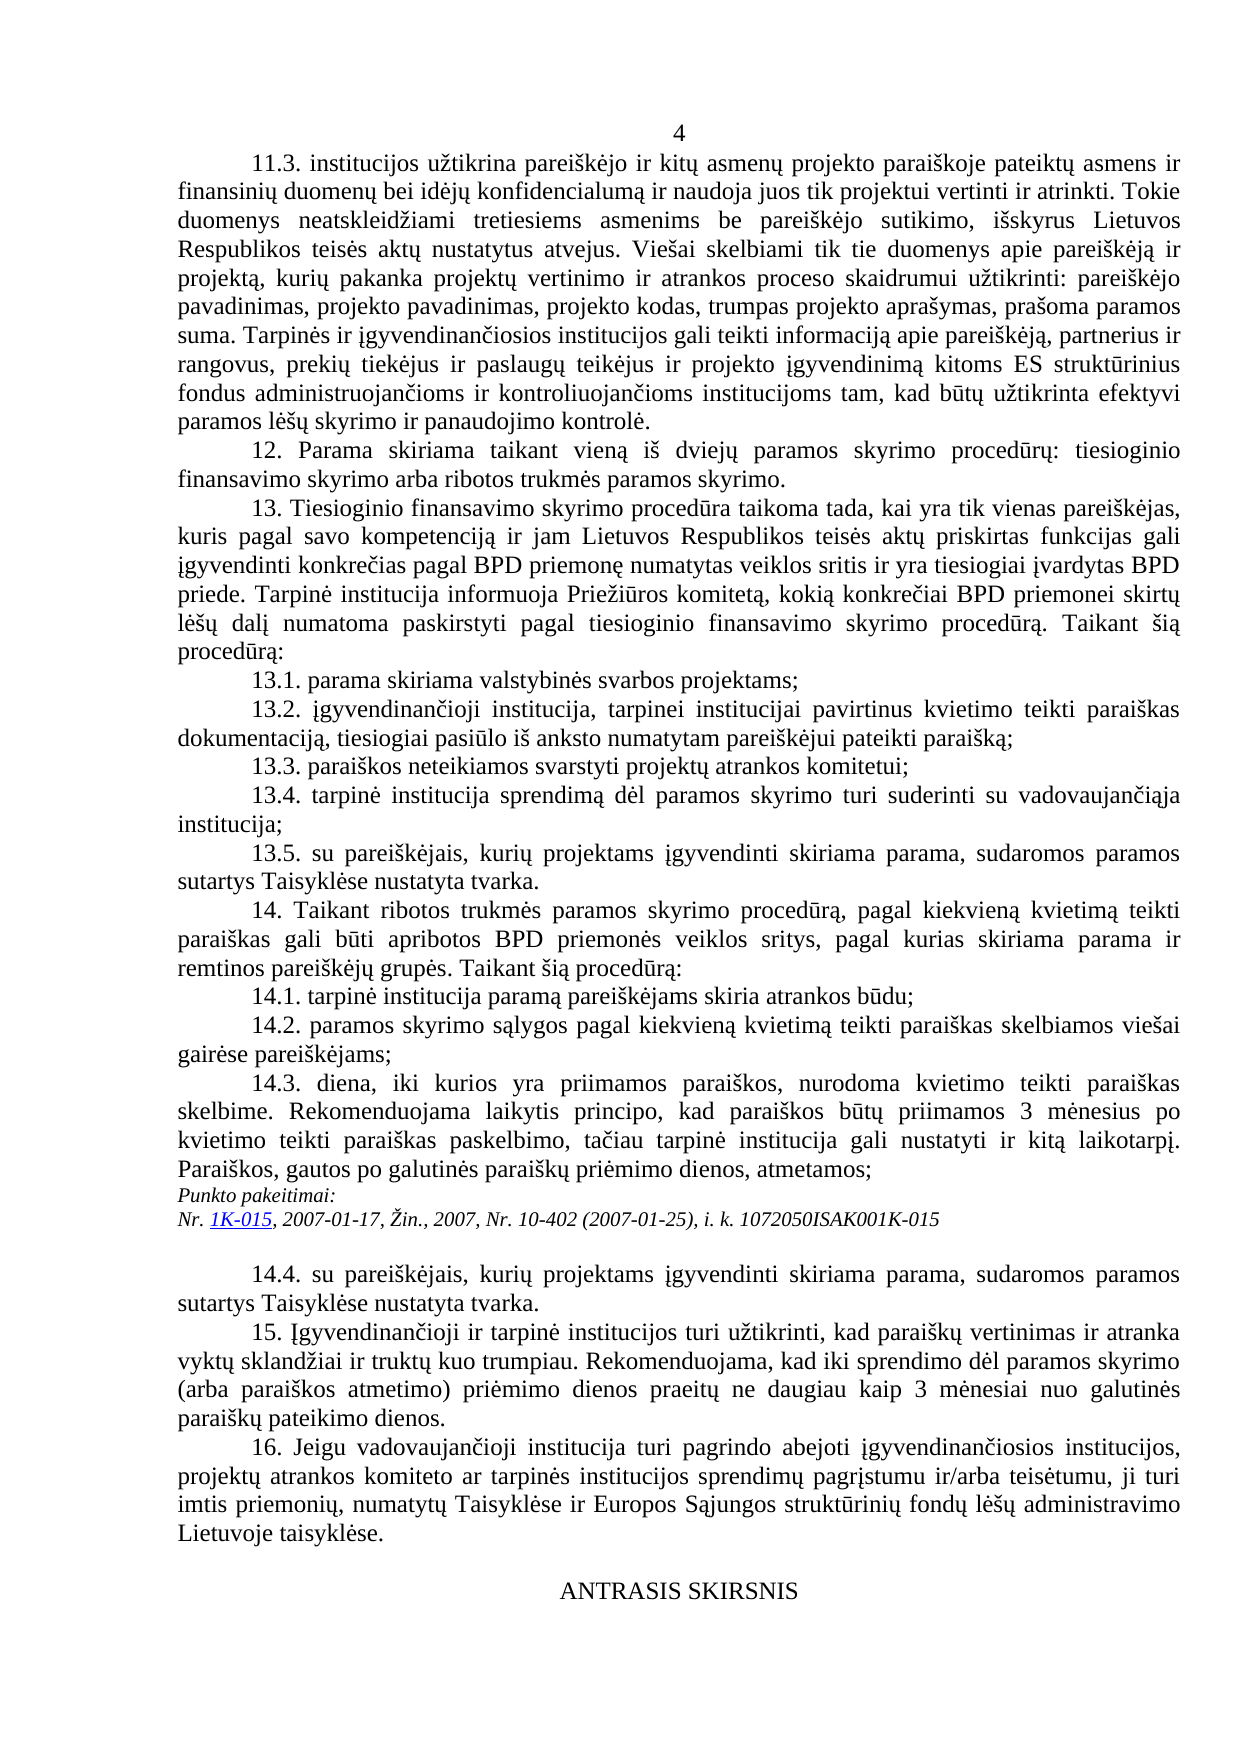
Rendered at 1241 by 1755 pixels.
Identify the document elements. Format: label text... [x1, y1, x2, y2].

text 11.3. institucijos užtikrina pareiškėjo ir kitų asmenų projekto paraiškoje pateiktų asmens ir finansinių duomenų bei idėjų konfidencialumą ir naudoja juos tik projektui vertinti ir atrinkti. Tokie duomenys neatskleidžiami tretiesiems asmenims be pareiškėjo sutikimo, išskyrus Lietuvos Respublikos teisės aktų nustatytus atvejus. Viešai skelbiami tik tie duomenys apie pareiškėją ir projektą, kurių pakanka projektų vertinimo ir atrankos proceso skaidrumui užtikrinti: pareiškėjo pavadinimas, projekto pavadinimas, projekto kodas, trumpas projekto aprašymas, prašoma paramos suma. Tarpinės ir įgyvendinančiosios institucijos gali teikti informaciją apie pareiškėją, partnerius ir rangovus, prekių tiekėjus ir paslaugų teikėjus ir projekto įgyvendinimą kitoms ES struktūrinius fondus administruojančioms ir kontroliuojančioms institucijoms tam, kad būtų užtikrinta efektyvi paramos lėšų skyrimo ir panaudojimo kontrolė. [177, 148, 1181, 435]
text Nr. 1K-015, 2007-01-17, Žin., 2007, Nr. 10-402 (2007-01-25), i. k. 1072050ISAK001K-015 [177, 1207, 1181, 1231]
text 13.2. įgyvendinančioji institucija, tarpinei institucijai pavirtinus kvietimo teikti paraiškas dokumentaciją, tiesiogiai pasiūlo iš anksto numatytam pareiškėjui pateikti paraišką; [177, 694, 1181, 751]
text 13.5. su pareiškėjais, kurių projektams įgyvendinti skiriama parama, sudaromos paramos sutartys Taisyklėse nustatyta tvarka. [177, 838, 1181, 895]
text 14.2. paramos skyrimo sąlygos pagal kiekvieną kvietimą teikti paraiškas skelbiamos viešai gairėse pareiškėjams; [177, 1010, 1181, 1068]
text 14. Taikant ribotos trukmės paramos skyrimo procedūrą, pagal kiekvieną kvietimą teikti paraiškas gali būti apribotos BPD priemonės veiklos sritys, pagal kurias skiriama parama ir remtinos pareiškėjų grupės. Taikant šią procedūrą: [177, 895, 1181, 981]
text 14.4. su pareiškėjais, kurių projektams įgyvendinti skiriama parama, sudaromos paramos sutartys Taisyklėse nustatyta tvarka. [177, 1259, 1181, 1317]
text 13. Tiesioginio finansavimo skyrimo procedūra taikoma tada, kai yra tik vienas pareiškėjas, kuris pagal savo kompetenciją ir jam Lietuvos Respublikos teisės aktų priskirtas funkcijas gali įgyvendinti konkrečias pagal BPD priemonę numatytas veiklos sritis ir yra tiesiogiai įvardytas BPD priede. Tarpinė institucija informuoja Priežiūros komitetą, kokią konkrečiai BPD priemonei skirtų lėšų dalį numatoma paskirstyti pagal tiesioginio finansavimo skyrimo procedūrą. Taikant šią procedūrą: [177, 493, 1181, 665]
text 12. Parama skiriama taikant vieną iš dviejų paramos skyrimo procedūrų: tiesioginio finansavimo skyrimo arba ribotos trukmės paramos skyrimo. [177, 435, 1181, 493]
text Punkto pakeitimai: [177, 1183, 1181, 1207]
text 13.4. tarpinė institucija sprendimą dėl paramos skyrimo turi suderinti su vadovaujančiąja institucija; [177, 780, 1181, 838]
text 13.3. paraiškos neteikiamos svarstyti projektų atrankos komitetui; [177, 751, 1181, 780]
text 14.1. tarpinė institucija paramą pareiškėjams skiria atrankos būdu; [177, 981, 1181, 1010]
text 15. Įgyvendinančioji ir tarpinė institucijos turi užtikrinti, kad paraiškų vertinimas ir atranka vyktų sklandžiai ir truktų kuo trumpiau. Rekomenduojama, kad iki sprendimo dėl paramos skyrimo (arba paraiškos atmetimo) priėmimo dienos praeitų ne daugiau kaip 3 mėnesiai nuo galutinės paraiškų pateikimo dienos. [177, 1317, 1181, 1432]
text ANTRASIS SKIRSNIS [177, 1576, 1181, 1604]
text 16. Jeigu vadovaujančioji institucija turi pagrindo abejoti įgyvendinančiosios institucijos, projektų atrankos komiteto ar tarpinės institucijos sprendimų pagrįstumu ir/arba teisėtumu, ji turi imtis priemonių, numatytų Taisyklėse ir Europos Sąjungos struktūrinių fondų lėšų administravimo Lietuvoje taisyklėse. [177, 1432, 1181, 1547]
text 14.3. diena, iki kurios yra priimamos paraiškos, nurodoma kvietimo teikti paraiškas skelbime. Rekomenduojama laikytis principo, kad paraiškos būtų priimamos 3 mėnesius po kvietimo teikti paraiškas paskelbimo, tačiau tarpinė institucija gali nustatyti ir kitą laikotarpį. Paraiškos, gautos po galutinės paraiškų priėmimo dienos, atmetamos; [177, 1068, 1181, 1183]
text 13.1. parama skiriama valstybinės svarbos projektams; [177, 665, 1181, 694]
